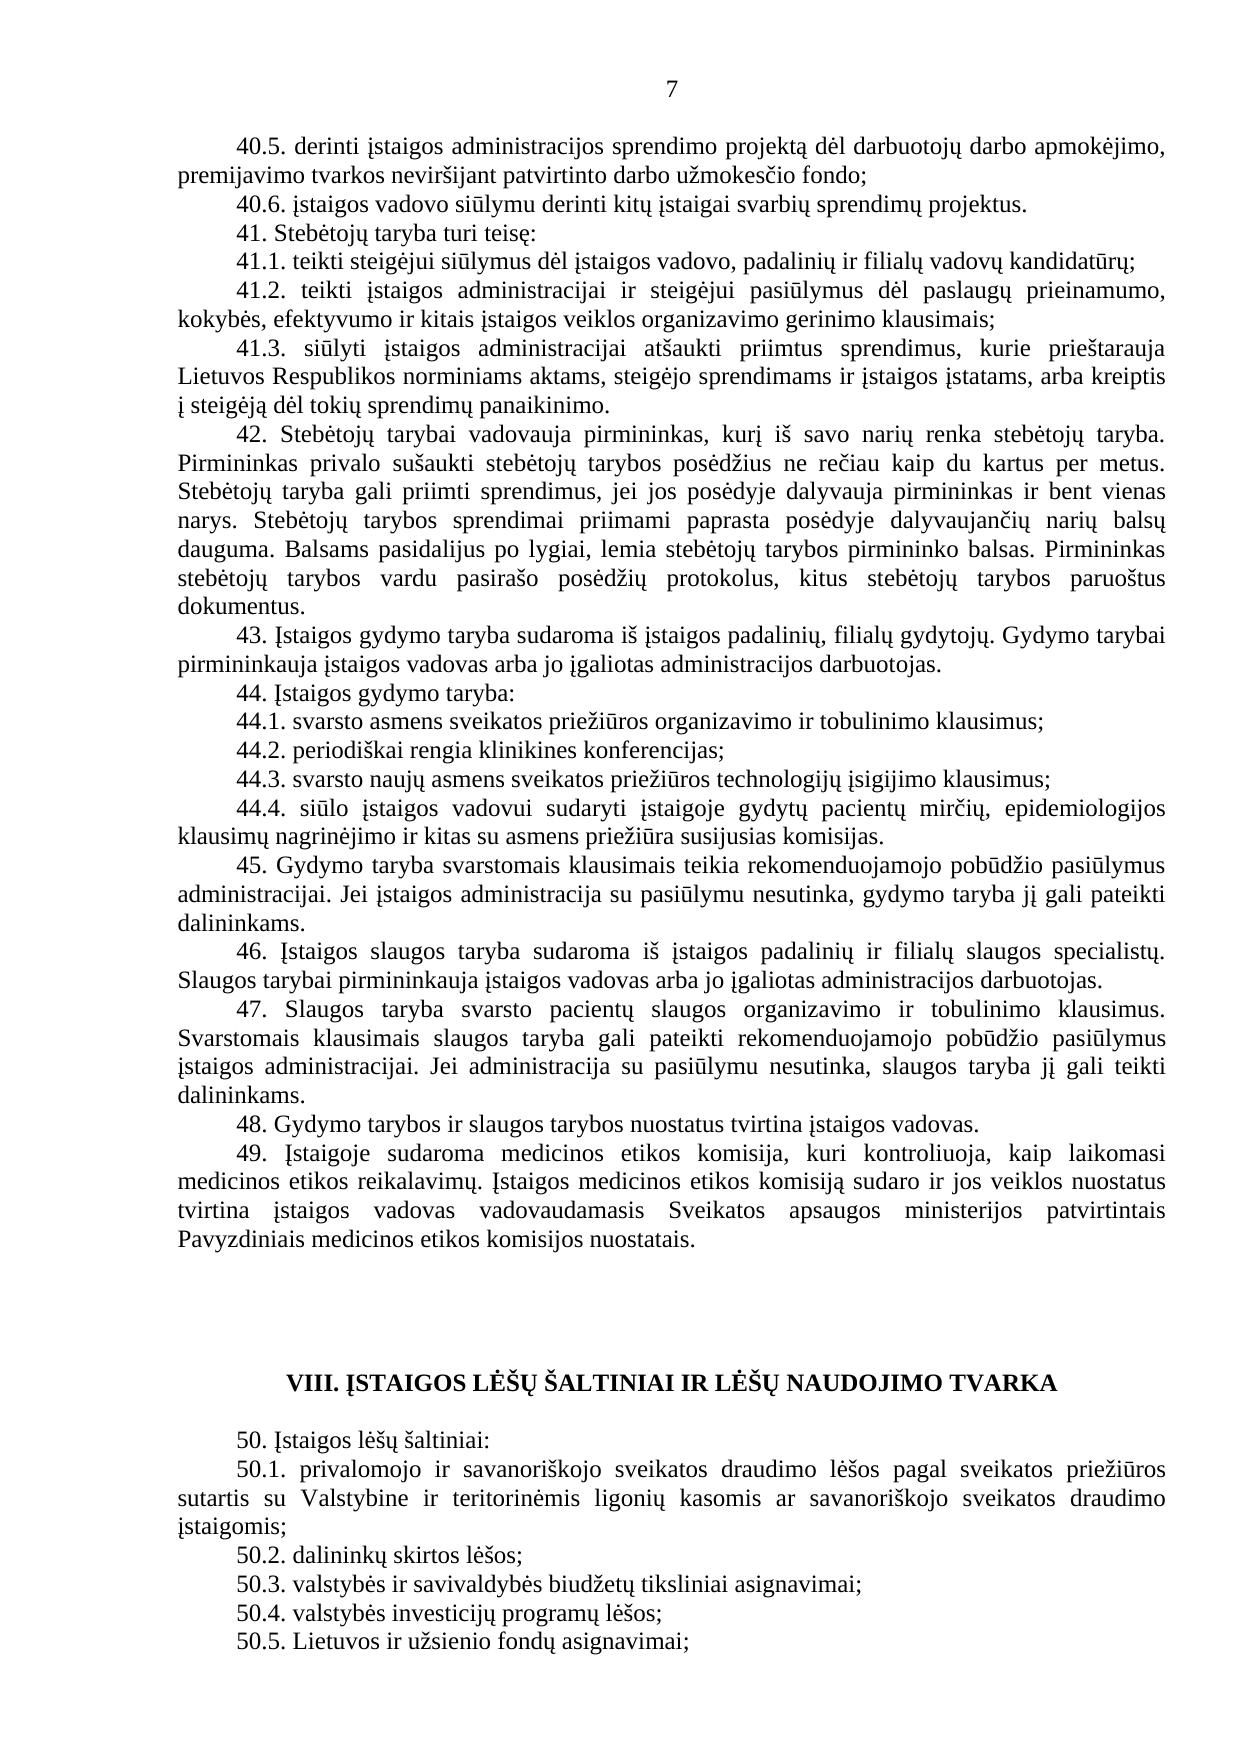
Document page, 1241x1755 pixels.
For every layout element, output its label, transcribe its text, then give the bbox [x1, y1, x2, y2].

text 49. Įstaigoje sudaroma medicinos etikos komisija, kuri kontroliuoja, kaip laikomasi medicinos etikos reikalavimų. Įstaigos medicinos etikos komisiją sudaro ir jos veiklos nuostatus tvirtina įstaigos vadovas vadovaudamasis Sveikatos apsaugos ministerijos patvirtintais Pavyzdiniais medicinos etikos komisijos nuostatais. [177, 1138, 1167, 1253]
text 40.6. įstaigos vadovo siūlymu derinti kitų įstaigai svarbių sprendimų projektus. [177, 189, 1167, 218]
text 46. Įstaigos slaugos taryba sudaroma iš įstaigos padalinių ir filialų slaugos specialistų. Slaugos tarybai pirmininkauja įstaigos vadovas arba jo įgaliotas administracijos darbuotojas. [177, 936, 1167, 994]
text 50.3. valstybės ir savivaldybės biudžetų tiksliniai asignavimai; [177, 1569, 1167, 1598]
text 50.5. Lietuvos ir užsienio fondų asignavimai; [177, 1626, 1167, 1655]
text 50.4. valstybės investicijų programų lėšos; [177, 1598, 1167, 1626]
text 41. Stebėtojų taryba turi teisę: [177, 218, 1167, 246]
text 44.4. siūlo įstaigos vadovui sudaryti įstaigoje gydytų pacientų mirčių, epidemiologijos klausimų nagrinėjimo ir kitas su asmens priežiūra susijusias komisijas. [177, 793, 1167, 850]
text 50.1. privalomojo ir savanoriškojo sveikatos draudimo lėšos pagal sveikatos priežiūros sutartis su Valstybine ir teritorinėmis ligonių kasomis ar savanoriškojo sveikatos draudimo įstaigomis; [177, 1454, 1167, 1540]
text 44.3. svarsto naujų asmens sveikatos priežiūros technologijų įsigijimo klausimus; [177, 764, 1167, 793]
text 44.2. periodiškai rengia klinikines konferencijas; [177, 735, 1167, 764]
text 50.2. dalininkų skirtos lėšos; [177, 1540, 1167, 1569]
text 47. Slaugos taryba svarsto pacientų slaugos organizavimo ir tobulinimo klausimus. Svarstomais klausimais slaugos taryba gali pateikti rekomenduojamojo pobūdžio pasiūlymus įstaigos administracijai. Jei administracija su pasiūlymu nesutinka, slaugos taryba jį gali teikti dalininkams. [177, 994, 1167, 1109]
text 48. Gydymo tarybos ir slaugos tarybos nuostatus tvirtina įstaigos vadovas. [177, 1109, 1167, 1138]
text 41.2. teikti įstaigos administracijai ir steigėjui pasiūlymus dėl paslaugų prieinamumo, kokybės, efektyvumo ir kitais įstaigos veiklos organizavimo gerinimo klausimais; [177, 275, 1167, 333]
text 50. Įstaigos lėšų šaltiniai: [177, 1425, 1167, 1454]
text 45. Gydymo taryba svarstomais klausimais teikia rekomenduojamojo pobūdžio pasiūlymus administracijai. Jei įstaigos administracija su pasiūlymu nesutinka, gydymo taryba jį gali pateikti dalininkams. [177, 850, 1167, 936]
text 44.1. svarsto asmens sveikatos priežiūros organizavimo ir tobulinimo klausimus; [177, 706, 1167, 735]
text 40.5. derinti įstaigos administracijos sprendimo projektą dėl darbuotojų darbo apmokėjimo, premijavimo tvarkos neviršijant patvirtinto darbo užmokesčio fondo; [177, 131, 1167, 189]
text 42. Stebėtojų tarybai vadovauja pirmininkas, kurį iš savo narių renka stebėtojų taryba. Pirmininkas privalo sušaukti stebėtojų tarybos posėdžius ne rečiau kaip du kartus per metus. Stebėtojų taryba gali priimti sprendimus, jei jos posėdyje dalyvauja pirmininkas ir bent vienas narys. Stebėtojų tarybos sprendimai priimami paprasta posėdyje dalyvaujančių narių balsų dauguma. Balsams pasidalijus po lygiai, lemia stebėtojų tarybos pirmininko balsas. Pirmininkas stebėtojų tarybos vardu pasirašo posėdžių protokolus, kitus stebėtojų tarybos paruoštus dokumentus. [177, 419, 1167, 620]
text 41.1. teikti steigėjui siūlymus dėl įstaigos vadovo, padalinių ir filialų vadovų kandidatūrų; [177, 246, 1167, 275]
text 41.3. siūlyti įstaigos administracijai atšaukti priimtus sprendimus, kurie prieštarauja Lietuvos Respublikos norminiams aktams, steigėjo sprendimams ir įstaigos įstatams, arba kreiptis į steigėją dėl tokių sprendimų panaikinimo. [177, 333, 1167, 419]
text VIII. ĮSTAIGOS LĖŠŲ ŠALTINIAI IR LĖŠŲ NAUDOJIMO TVARKA [177, 1368, 1167, 1396]
text 43. Įstaigos gydymo taryba sudaroma iš įstaigos padalinių, filialų gydytojų. Gydymo tarybai pirmininkauja įstaigos vadovas arba jo įgaliotas administracijos darbuotojas. [177, 620, 1167, 678]
text 44. Įstaigos gydymo taryba: [177, 678, 1167, 706]
